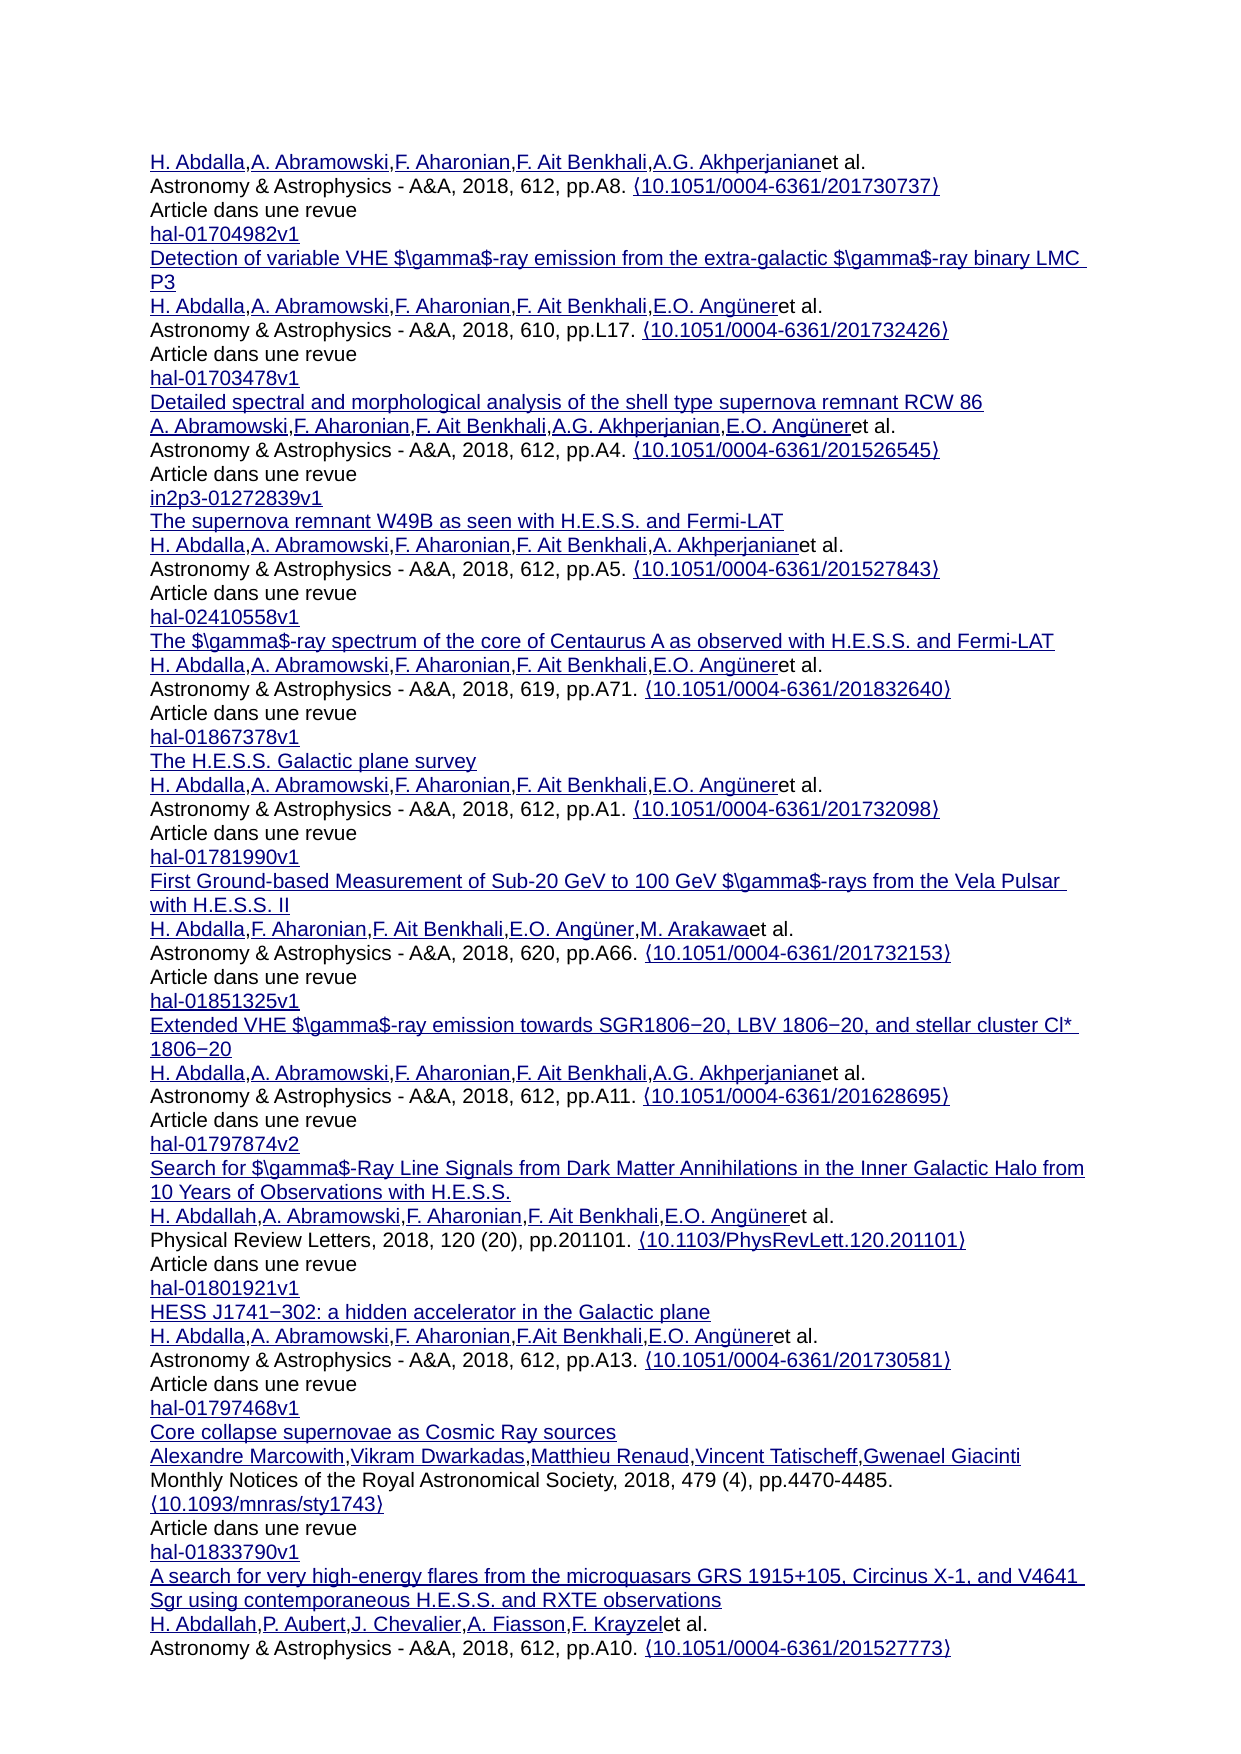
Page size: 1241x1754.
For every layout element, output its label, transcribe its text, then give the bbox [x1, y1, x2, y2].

table_cell H. Abdalla,A. Abramowski,F. Aharonian,F. Ait Benkhali,A.G. Akhperjanianet al. Astronomy & Astrophysics - A&A, 2018, 612, pp.A8. ⟨10.1051/0004-6361/201730737⟩ Article dans une revue hal-01704982v1 [150, 150, 1090, 246]
table_cell The $\gamma$-ray spectrum of the core of Centaurus A as observed with H.E.S.S. and Fermi-LAT H. Abdalla,A. Abramowski,F. Aharonian,F. Ait Benkhali,E.O. Angüneret al. Astronomy & Astrophysics - A&A, 2018, 619, pp.A71. ⟨10.1051/0004-6361/201832640⟩ Article dans une revue hal-01867378v1 [150, 629, 1090, 749]
table_cell The H.E.S.S. Galactic plane survey H. Abdalla,A. Abramowski,F. Aharonian,F. Ait Benkhali,E.O. Angüneret al. Astronomy & Astrophysics - A&A, 2018, 612, pp.A1. ⟨10.1051/0004-6361/201732098⟩ Article dans une revue hal-01781990v1 [150, 749, 1090, 869]
table_cell Search for $\gamma$-Ray Line Signals from Dark Matter Annihilations in the Inner Galactic Halo from 10 Years of Observations with H.E.S.S. H. Abdallah,A. Abramowski,F. Aharonian,F. Ait Benkhali,E.O. Angüneret al. Physical Review Letters, 2018, 120 (20), pp.201101. ⟨10.1103/PhysRevLett.120.201101⟩ Article dans une revue hal-01801921v1 [150, 1156, 1090, 1300]
table_cell Detection of variable VHE $\gamma$-ray emission from the extra-galactic $\gamma$-ray binary LMC P3 H. Abdalla,A. Abramowski,F. Aharonian,F. Ait Benkhali,E.O. Angüneret al. Astronomy & Astrophysics - A&A, 2018, 610, pp.L17. ⟨10.1051/0004-6361/201732426⟩ Article dans une revue hal-01703478v1 [150, 246, 1090, 389]
table_cell Detailed spectral and morphological analysis of the shell type supernova remnant RCW 86 A. Abramowski,F. Aharonian,F. Ait Benkhali,A.G. Akhperjanian,E.O. Angüneret al. Astronomy & Astrophysics - A&A, 2018, 612, pp.A4. ⟨10.1051/0004-6361/201526545⟩ Article dans une revue in2p3-01272839v1 [150, 390, 1090, 509]
table_cell Core collapse supernovae as Cosmic Ray sources Alexandre Marcowith,Vikram Dwarkadas,Matthieu Renaud,Vincent Tatischeff,Gwenael Giacinti Monthly Notices of the Royal Astronomical Society, 2018, 479 (4), pp.4470-4485. ⟨10.1093/mnras/sty1743⟩ Article dans une revue hal-01833790v1 [150, 1420, 1090, 1563]
table_cell Extended VHE $\gamma$-ray emission towards SGR1806−20, LBV 1806−20, and stellar cluster Cl* 1806−20 H. Abdalla,A. Abramowski,F. Aharonian,F. Ait Benkhali,A.G. Akhperjanianet al. Astronomy & Astrophysics - A&A, 2018, 612, pp.A11. ⟨10.1051/0004-6361/201628695⟩ Article dans une revue hal-01797874v2 [150, 1013, 1090, 1156]
table_cell First Ground-based Measurement of Sub-20 GeV to 100 GeV $\gamma$-rays from the Vela Pulsar with H.E.S.S. II H. Abdalla,F. Aharonian,F. Ait Benkhali,E.O. Angüner,M. Arakawaet al. Astronomy & Astrophysics - A&A, 2018, 620, pp.A66. ⟨10.1051/0004-6361/201732153⟩ Article dans une revue hal-01851325v1 [150, 869, 1090, 1012]
table_cell A search for very high-energy flares from the microquasars GRS 1915+105, Circinus X-1, and V4641 Sgr using contemporaneous H.E.S.S. and RXTE observations H. Abdallah,P. Aubert,J. Chevalier,A. Fiasson,F. Krayzelet al. Astronomy & Astrophysics - A&A, 2018, 612, pp.A10. ⟨10.1051/0004-6361/201527773⟩ [150, 1564, 1090, 1659]
table_cell The supernova remnant W49B as seen with H.E.S.S. and Fermi-LAT H. Abdalla,A. Abramowski,F. Aharonian,F. Ait Benkhali,A. Akhperjanianet al. Astronomy & Astrophysics - A&A, 2018, 612, pp.A5. ⟨10.1051/0004-6361/201527843⟩ Article dans une revue hal-02410558v1 [150, 509, 1090, 629]
table_cell HESS J1741−302: a hidden accelerator in the Galactic plane H. Abdalla,A. Abramowski,F. Aharonian,F.Ait Benkhali,E.O. Angüneret al. Astronomy & Astrophysics - A&A, 2018, 612, pp.A13. ⟨10.1051/0004-6361/201730581⟩ Article dans une revue hal-01797468v1 [150, 1300, 1090, 1420]
